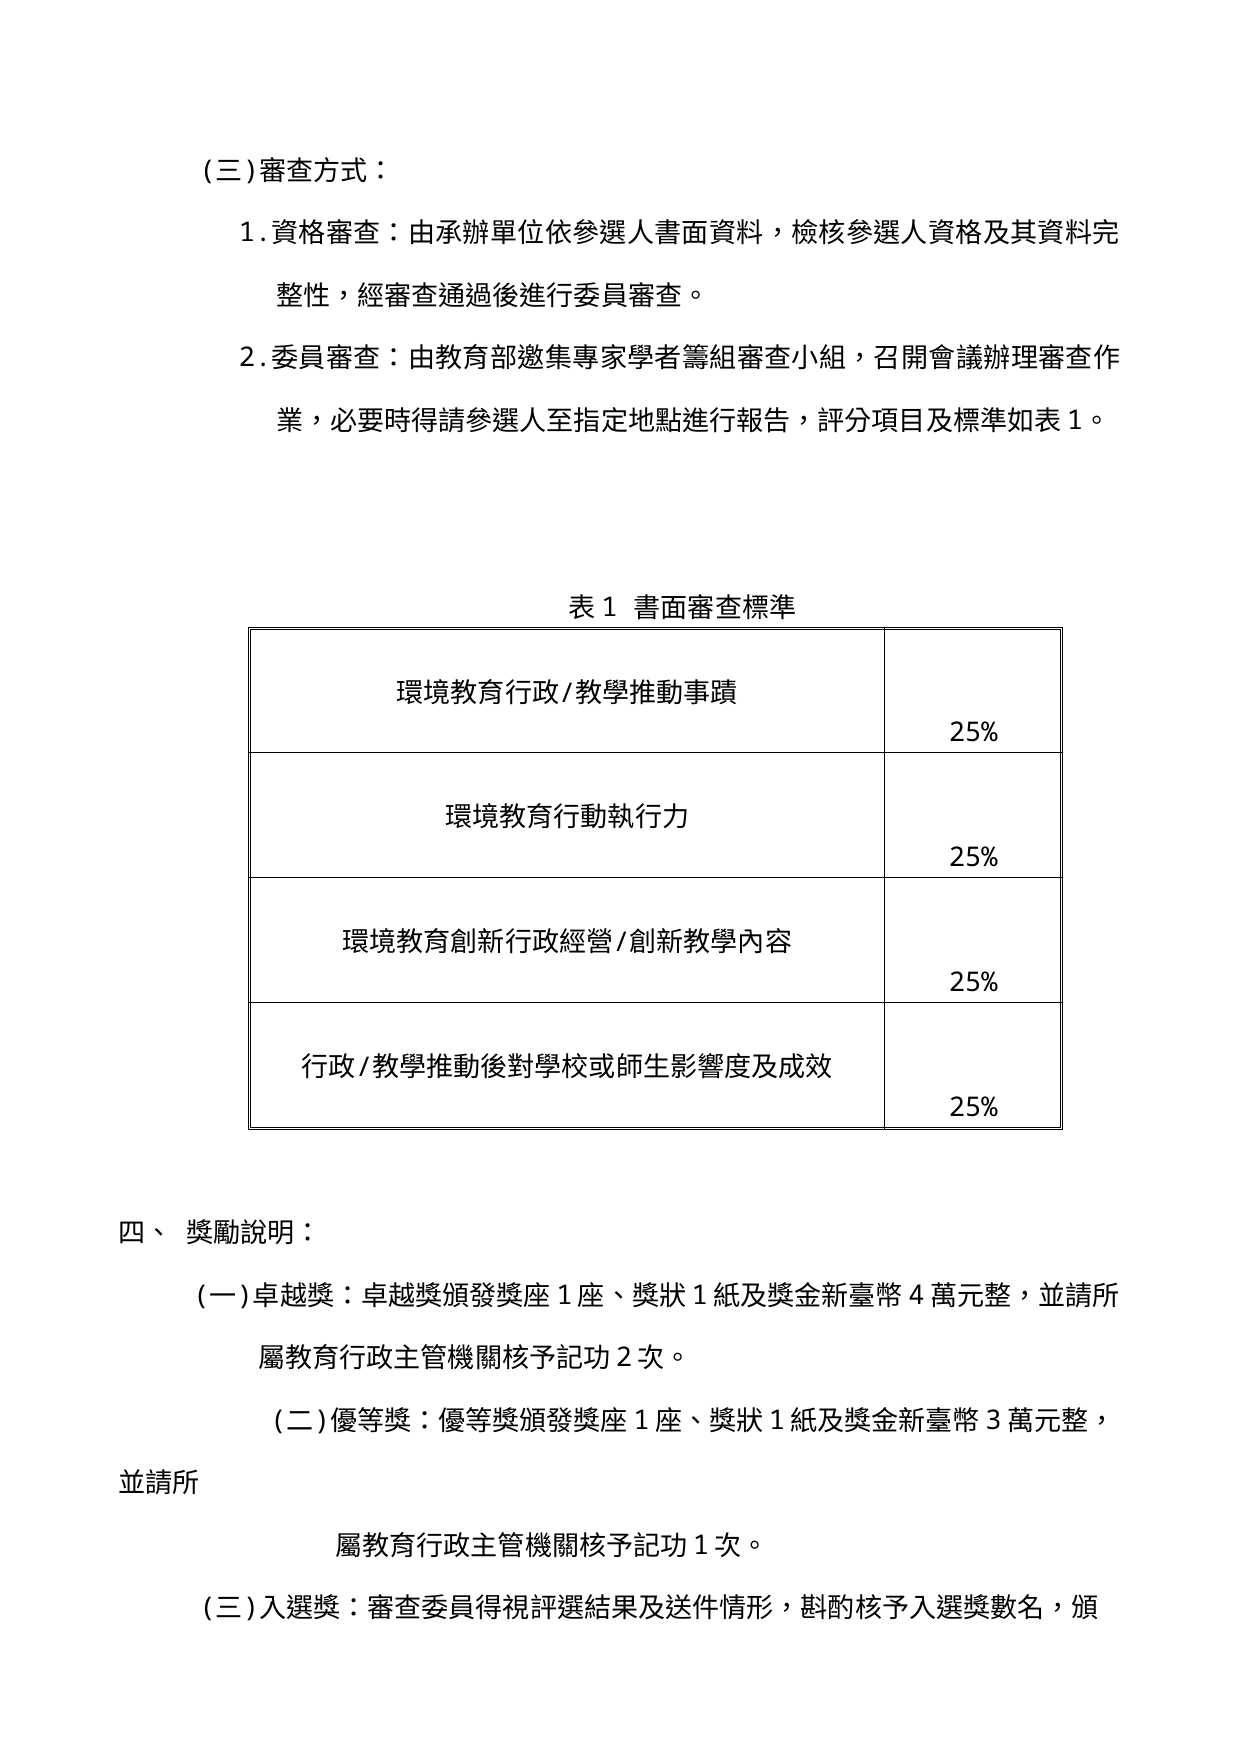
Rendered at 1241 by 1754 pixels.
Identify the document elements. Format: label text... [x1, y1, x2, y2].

table_cell 環境教育創新行政經營/創新教學內容 [251, 878, 884, 1002]
table_header 環境教育行政/教學推動事蹟 [251, 630, 884, 752]
text (三)審查方式： [118, 127, 1122, 189]
table_cell 25% [885, 878, 1060, 1002]
text (一)卓越獎：卓越獎頒發獎座1座、獎狀1紙及獎金新臺幣4萬元整，並請所 [193, 1252, 1122, 1314]
text (三)入選獎：審查委員得視評選結果及送件情形，斟酌核予入選獎數名，頒 [118, 1564, 1122, 1627]
table_cell 行政/教學推動後對學校或師生影響度及成效 [251, 1003, 884, 1127]
table_cell 25% [885, 1003, 1060, 1127]
list 委員審查：由教育部邀集專家學者籌組審查小組，召開會議辦理審查作業，必要時得請參選人至指定地點進行報告，評分項目及標準如表1。 [239, 314, 1122, 439]
text 四、 獎勵說明： [118, 1189, 1122, 1252]
text (二)優等獎：優等獎頒發獎座1座、獎狀1紙及獎金新臺幣3萬元整，並請所 [118, 1377, 1122, 1502]
text 屬教育行政主管機關核予記功2次。 [193, 1314, 1122, 1377]
text 屬教育行政主管機關核予記功1次。 [118, 1502, 1122, 1564]
table_cell 25% [885, 753, 1060, 877]
text 表1 書面審查標準 [276, 564, 1122, 627]
table_cell 環境教育行動執行力 [251, 753, 884, 877]
table_header 25% [885, 630, 1060, 752]
list 資格審查：由承辦單位依參選人書面資料，檢核參選人資格及其資料完整性，經審查通過後進行委員審查。 [239, 189, 1122, 314]
